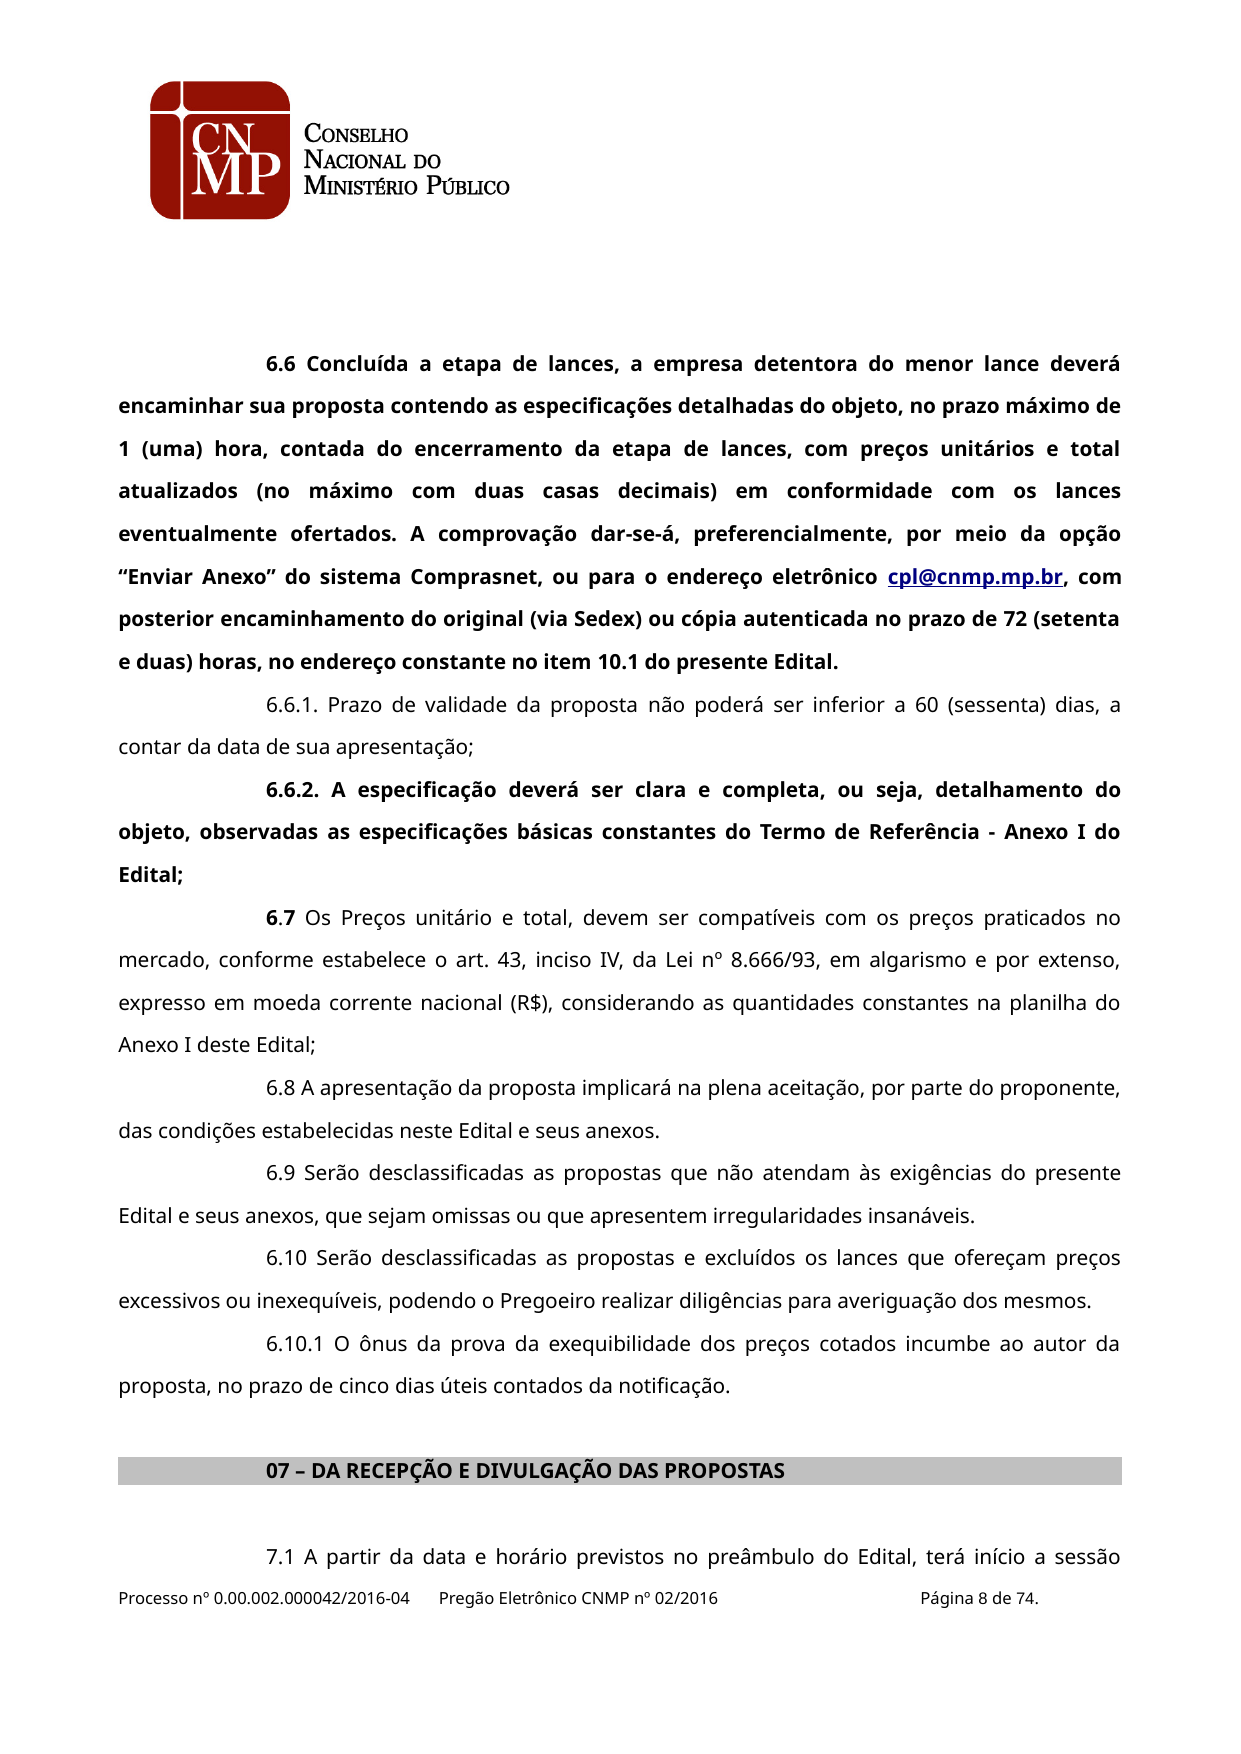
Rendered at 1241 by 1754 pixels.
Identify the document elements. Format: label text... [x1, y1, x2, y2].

text 7.1 A partir da data e horário previstos no preâmbulo do Edital, terá início a sessão [118, 1542, 1122, 1570]
text 6.8 A apresentação da proposta implicará na plena aceitação, por parte do proponente, das condições estabelecidas neste Edital e seus anexos. [118, 1073, 1122, 1144]
text 6.6 Concluída a etapa de lances, a empresa detentora do menor lance deverá encaminhar sua proposta contendo as especificações detalhadas do objeto, no prazo máximo de 1 (uma) hora, contada do encerramento da etapa de lances, com preços unitários e total atualizados (no máximo com duas casas decimais) em conformidade com os lances eventualmente ofertados. A comprovação dar-se-á, preferencialmente, por meio da opção “Enviar Anexo” do sistema Comprasnet, ou para o endereço eletrônico cpl@cnmp.mp.br, com posterior encaminhamento do original (via Sedex) ou cópia autenticada no prazo de 72 (setenta e duas) horas, no endereço constante no item 10.1 do presente Edital. [118, 349, 1122, 676]
text 6.6.1. Prazo de validade da proposta não poderá ser inferior a 60 (sessenta) dias, a contar da data de sua apresentação; [118, 690, 1122, 761]
text 6.9 Serão desclassificadas as propostas que não atendam às exigências do presente Edital e seus anexos, que sejam omissas ou que apresentem irregularidades insanáveis. [118, 1158, 1122, 1229]
subtitle 07 – DA RECEPÇÃO E DIVULGAÇÃO DAS PROPOSTAS [118, 1457, 1122, 1485]
text 6.10 Serão desclassificadas as propostas e excluídos os lances que ofereçam preços excessivos ou inexequíveis, podendo o Pregoeiro realizar diligências para averiguação dos mesmos. [118, 1243, 1122, 1314]
text 6.10.1 O ônus da prova da exequibilidade dos preços cotados incumbe ao autor da proposta, no prazo de cinco dias úteis contados da notificação. [118, 1329, 1122, 1400]
text 6.6.2. A especificação deverá ser clara e completa, ou seja, detalhamento do objeto, observadas as especificações básicas constantes do Termo de Referência - Anexo I do Edital; [118, 775, 1122, 888]
text 6.7 Os Preços unitário e total, devem ser compatíveis com os preços praticados no mercado, conforme estabelece o art. 43, inciso IV, da Lei nº 8.666/93, em algarismo e por extenso, expresso em moeda corrente nacional (R$), considerando as quantidades constantes na planilha do Anexo I deste Edital; [118, 903, 1122, 1059]
